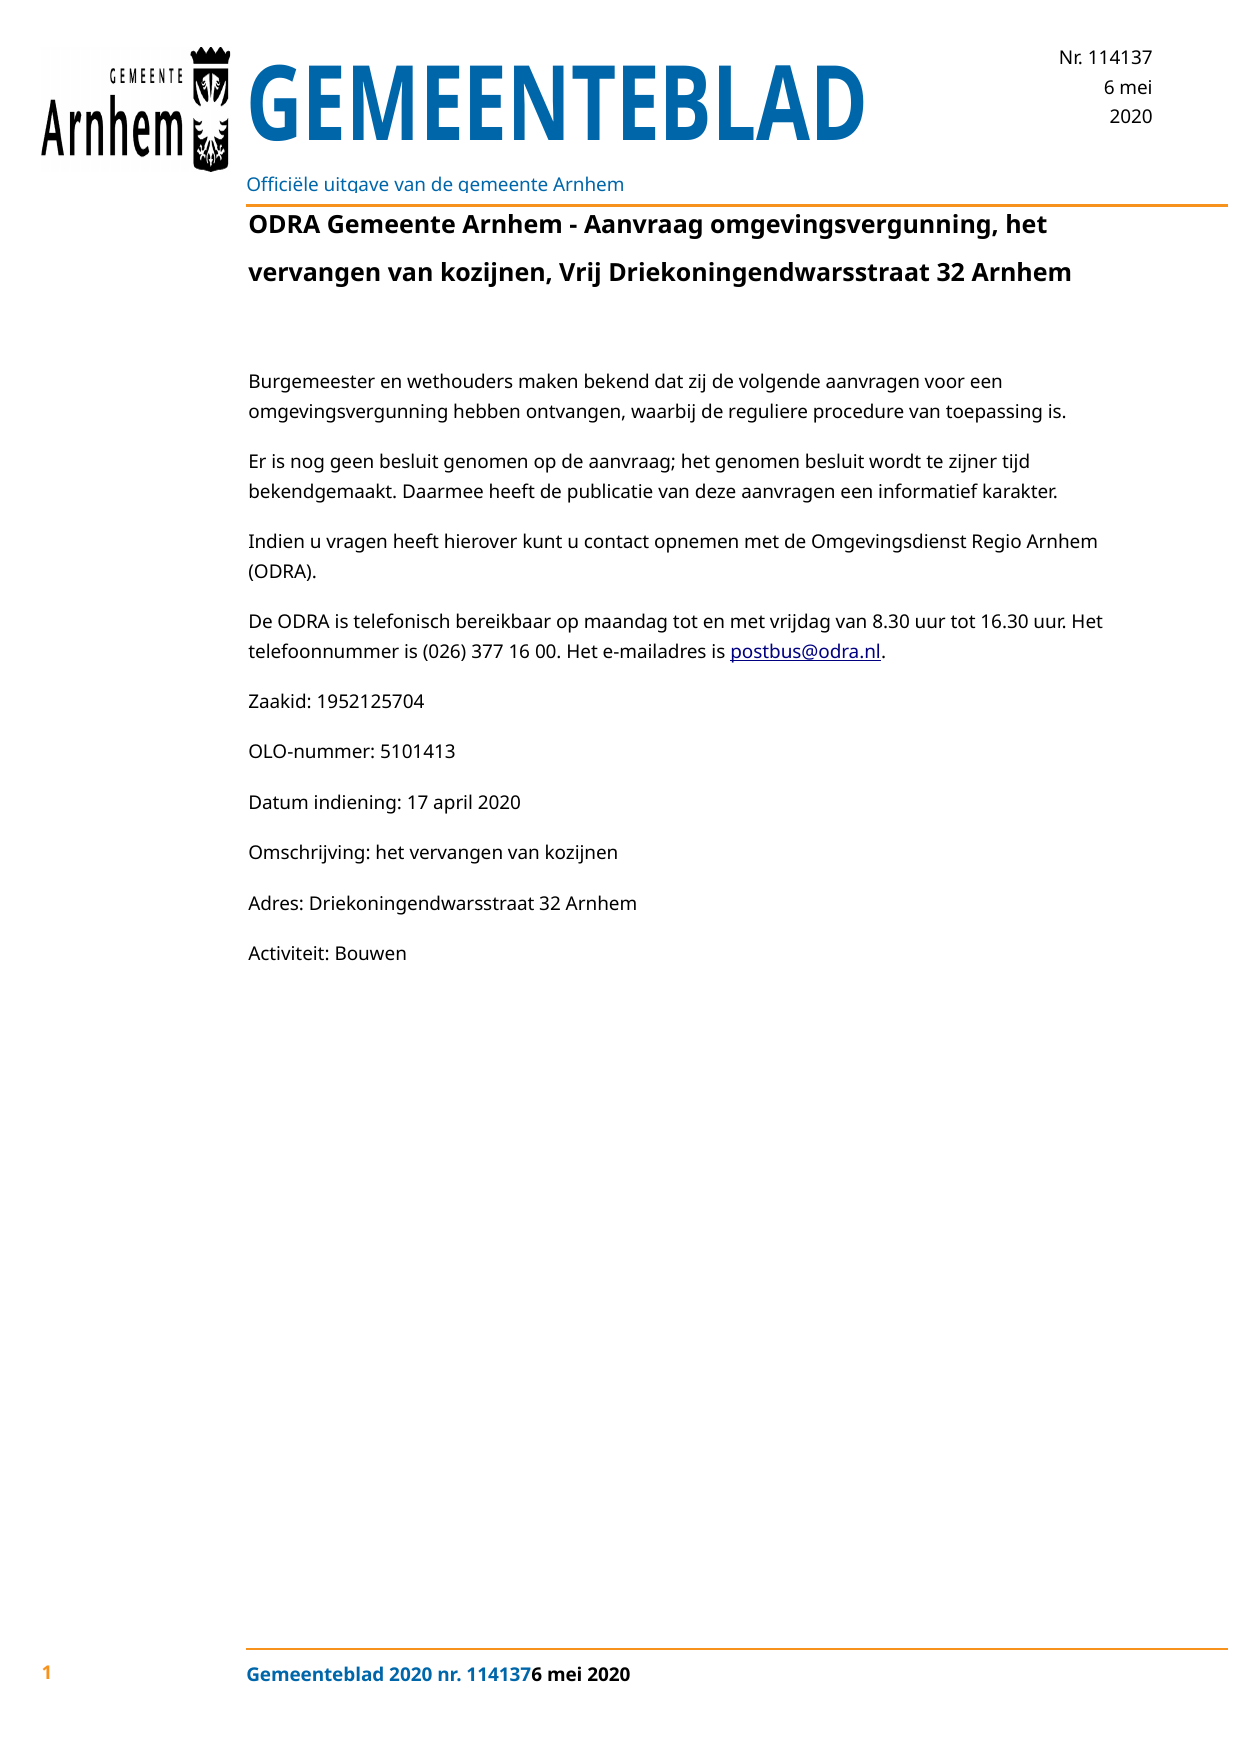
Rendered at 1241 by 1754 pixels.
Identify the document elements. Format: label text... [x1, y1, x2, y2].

text Adres: Driekoningendwarsstraat 32 Arnhem [248, 890, 1152, 916]
text Indien u vragen heeft hierover kunt u contact opnemen met de Omgevingsdienst Regio Arnhem (ODRA). [248, 528, 1152, 584]
text ODRA Gemeente Arnhem - Aanvraag omgevingsvergunning, het vervangen van kozijnen, Vrij Driekoningendwarsstraat 32 Arnhem [248, 207, 1152, 288]
picture [41, 47, 231, 172]
text Burgemeester en wethouders maken bekend dat zij de volgende aanvragen voor een omgevingsvergunning hebben ontvangen, waarbij de reguliere procedure van toepassing is. [248, 368, 1152, 424]
text Zaakid: 1952125704 [248, 688, 1152, 714]
text De ODRA is telefonisch bereikbaar op maandag tot en met vrijdag van 8.30 uur tot 16.30 uur. Het telefoonnummer is (026) 377 16 00. Het e-mailadres is postbus@odra.nl. [248, 608, 1152, 664]
text Datum indiening: 17 april 2020 [248, 789, 1152, 815]
text Er is nog geen besluit genomen op de aanvraag; het genomen besluit wordt te zijner tijd bekendgemaakt. Daarmee heeft de publicatie van deze aanvragen een informatief karakter. [248, 448, 1152, 504]
text Omschrijving: het vervangen van kozijnen [248, 839, 1152, 865]
text Activiteit: Bouwen [248, 940, 1152, 966]
text OLO-nummer: 5101413 [248, 739, 1152, 764]
